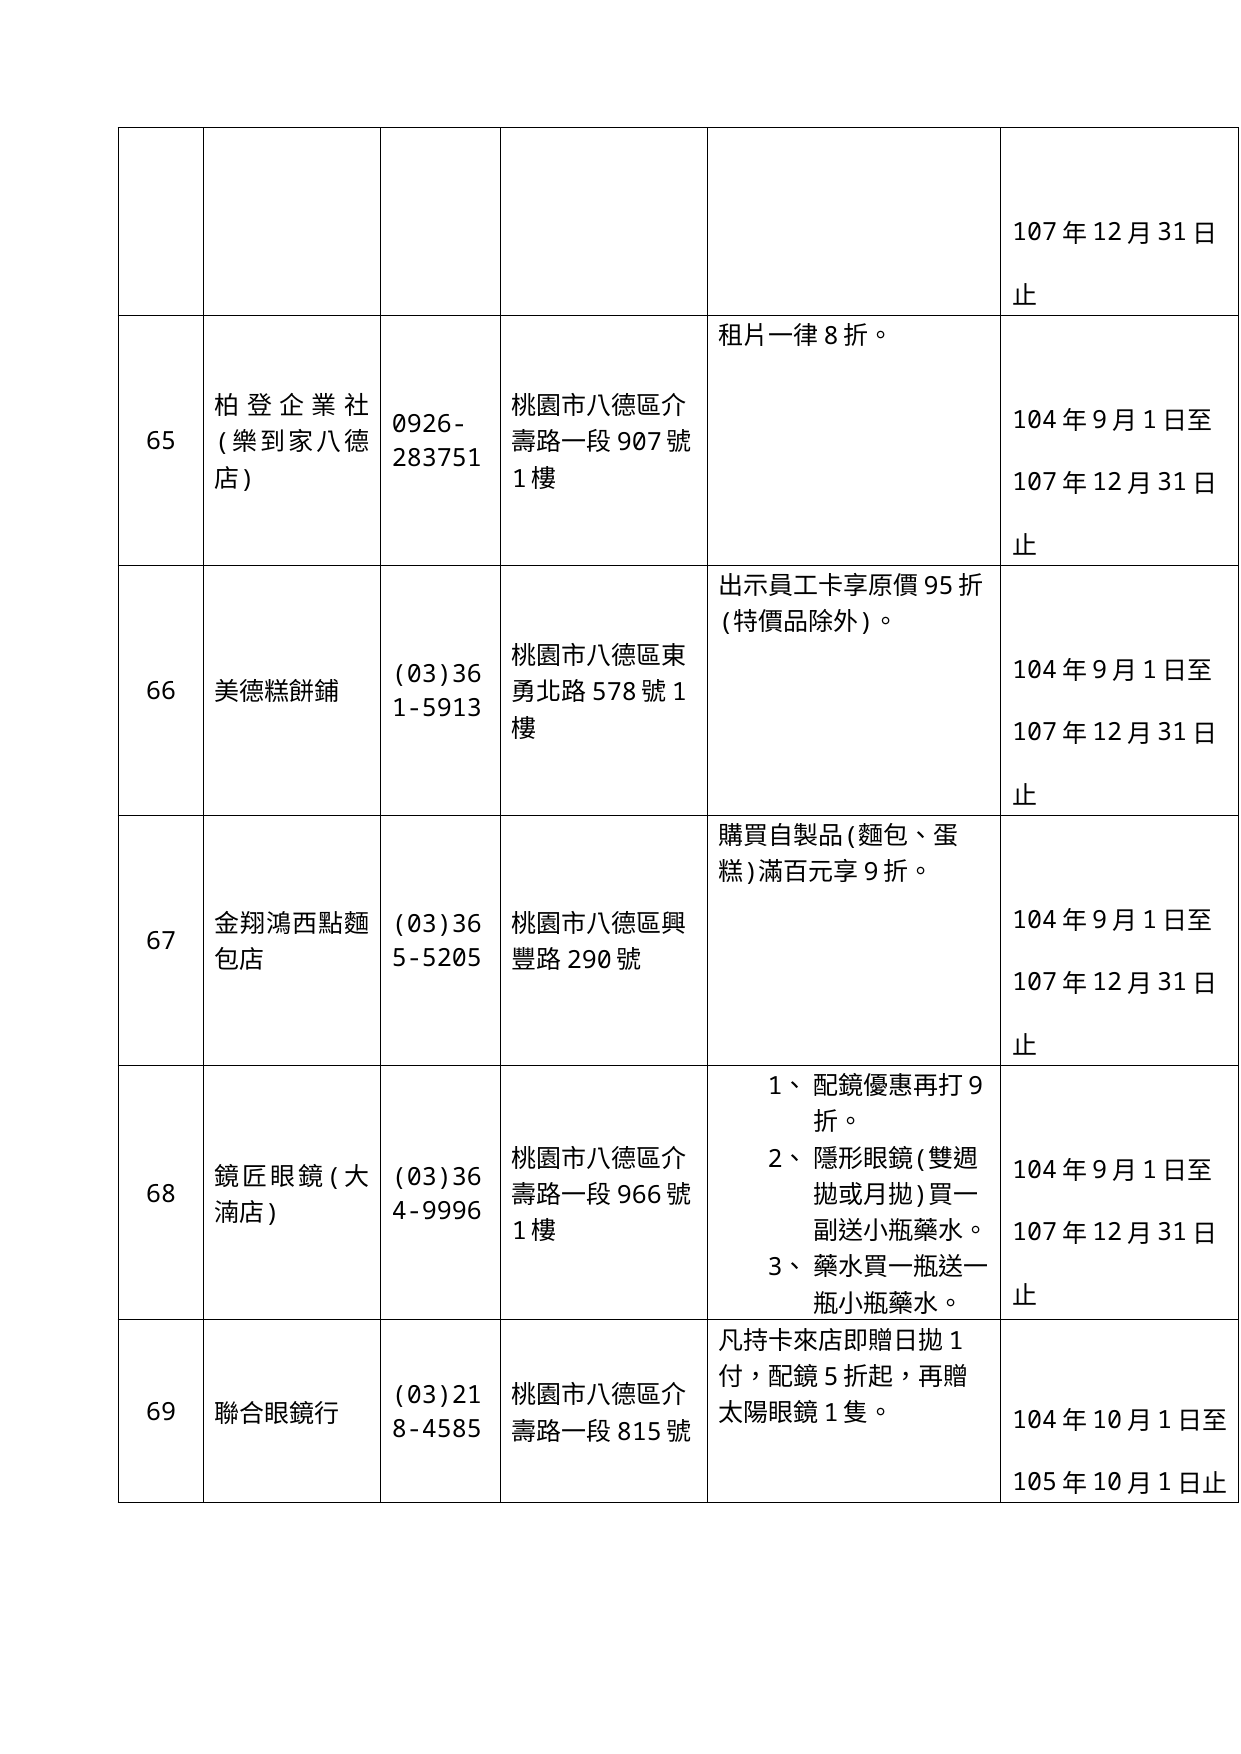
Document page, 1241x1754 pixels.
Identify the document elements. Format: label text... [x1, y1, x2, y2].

table_cell 104年9月1日至107年12月31日止 [1001, 1066, 1238, 1319]
table_cell (03)365-5205 [381, 816, 500, 1064]
table_cell [708, 128, 1000, 314]
table_cell 桃園市八德區介壽路一段966號1樓 [501, 1066, 707, 1319]
table_cell 0926-283751 [381, 316, 500, 564]
table_cell [119, 128, 203, 314]
table_cell 104年10月1日至105年10月1日止 [1001, 1320, 1238, 1502]
table_cell 配鏡優惠再打9折。 隱形眼鏡(雙週拋或月拋)買一副送小瓶藥水。 藥水買一瓶送一瓶小瓶藥水。 [708, 1066, 1000, 1319]
table_cell 出示員工卡享原價95折(特價品除外)。 [708, 566, 1000, 814]
table_cell 桃園市八德區興豐路290號 [501, 816, 707, 1064]
table_cell 67 [119, 816, 203, 1064]
table_cell 65 [119, 316, 203, 564]
table_cell (03)364-9996 [381, 1066, 500, 1319]
table_cell 桃園市八德區介壽路一段907號1樓 [501, 316, 707, 564]
table_cell [501, 128, 707, 314]
table_cell 金翔鴻西點麵包店 [204, 816, 380, 1064]
table_cell 桃園市八德區東勇北路578號1樓 [501, 566, 707, 814]
table_cell 租片一律8折。 [708, 316, 1000, 564]
table_cell 購買自製品(麵包、蛋糕)滿百元享9折。 [708, 816, 1000, 1064]
table_cell 桃園市八德區介壽路一段815號 [501, 1320, 707, 1502]
table_cell [381, 128, 500, 314]
table_cell 107年12月31日止 [1001, 128, 1238, 314]
table_cell 66 [119, 566, 203, 814]
table_cell 68 [119, 1066, 203, 1319]
table_cell 鏡匠眼鏡(大湳店) [204, 1066, 380, 1319]
table_cell 聯合眼鏡行 [204, 1320, 380, 1502]
table_cell [204, 128, 380, 314]
table_cell 104年9月1日至107年12月31日止 [1001, 316, 1238, 564]
table_cell 104年9月1日至107年12月31日止 [1001, 566, 1238, 814]
table_cell 柏登企業社(樂到家八德店) [204, 316, 380, 564]
table_cell (03)218-4585 [381, 1320, 500, 1502]
table_cell 美德糕餅鋪 [204, 566, 380, 814]
table_cell (03)361-5913 [381, 566, 500, 814]
table_cell 69 [119, 1320, 203, 1502]
table_cell 凡持卡來店即贈日拋1付，配鏡5折起，再贈太陽眼鏡1隻。 [708, 1320, 1000, 1502]
table_cell 104年9月1日至107年12月31日止 [1001, 816, 1238, 1064]
